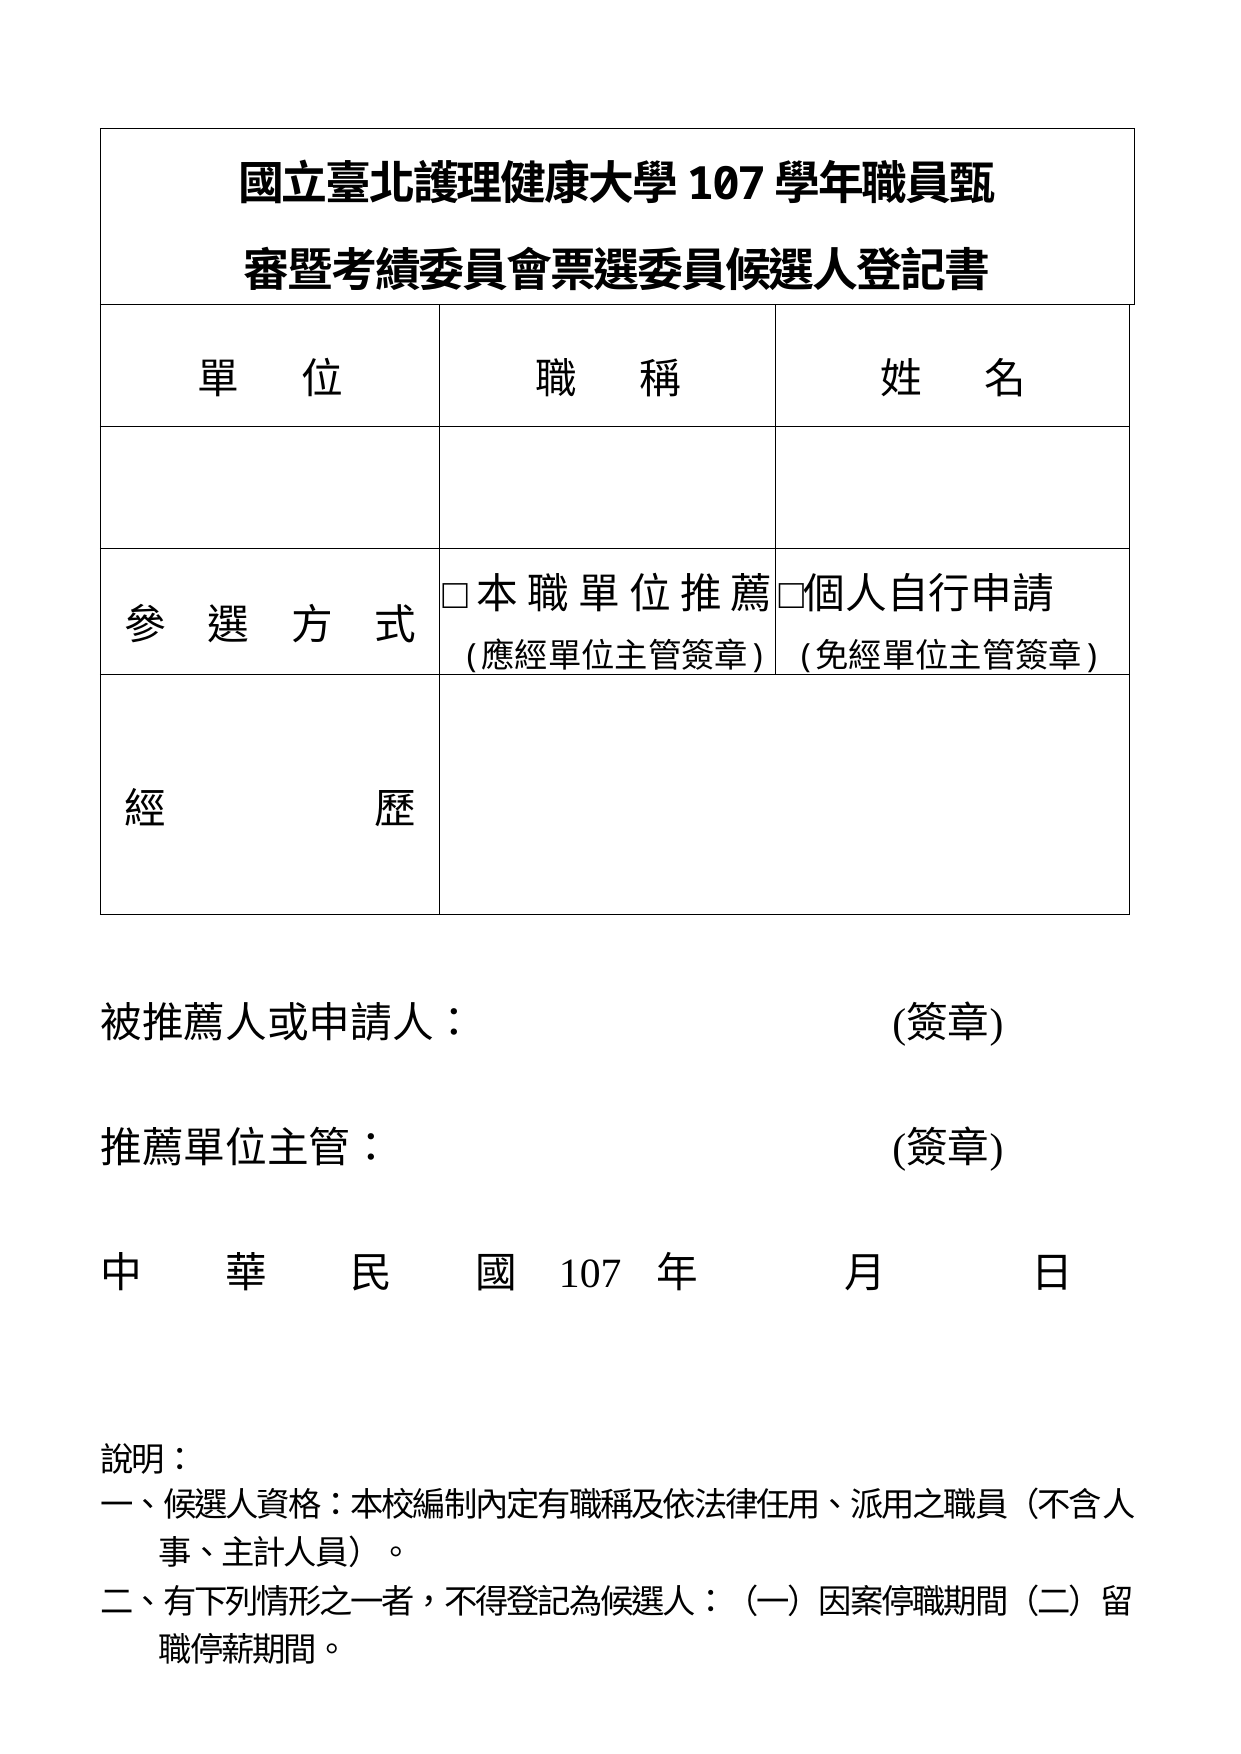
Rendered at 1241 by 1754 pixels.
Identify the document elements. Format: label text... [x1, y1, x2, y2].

table_cell [440, 427, 775, 548]
table_cell □本職單位推薦 (應經單位主管簽章) [440, 549, 775, 674]
text 被推薦人或申請人： (簽章) [100, 978, 1140, 1040]
table_cell [1130, 674, 1134, 914]
table_header 國立臺北護理健康大學107學年職員甄 審暨考績委員會票選委員候選人登記書 [101, 129, 1134, 304]
table_cell [1130, 548, 1134, 674]
table_cell □個人自行申請 (免經單位主管簽章) [776, 549, 1129, 674]
table_cell 職 稱 [440, 305, 775, 426]
table_cell [1130, 426, 1134, 548]
table_cell [1130, 305, 1134, 426]
table_cell 經 歷 [101, 675, 439, 914]
text 說明： [100, 1415, 1140, 1478]
table_cell [776, 427, 1129, 548]
text 中 華 民 國 107 年 月 日 [100, 1228, 1140, 1290]
table_cell 姓 名 [776, 305, 1129, 426]
text 一、候選人資格：本校編制內定有職稱及依法律任用、派用之職員（不含人事、主計人員）。 [100, 1478, 1140, 1574]
text 二、有下列情形之一者，不得登記為候選人：（一）因案停職期間（二）留職停薪期間。 [100, 1574, 1140, 1671]
table_cell [440, 675, 1129, 914]
table_cell 參 選 方 式 [101, 549, 439, 674]
table_cell [101, 427, 439, 548]
text 推薦單位主管： (簽章) [100, 1103, 1140, 1165]
table_cell 單 位 [101, 305, 439, 426]
